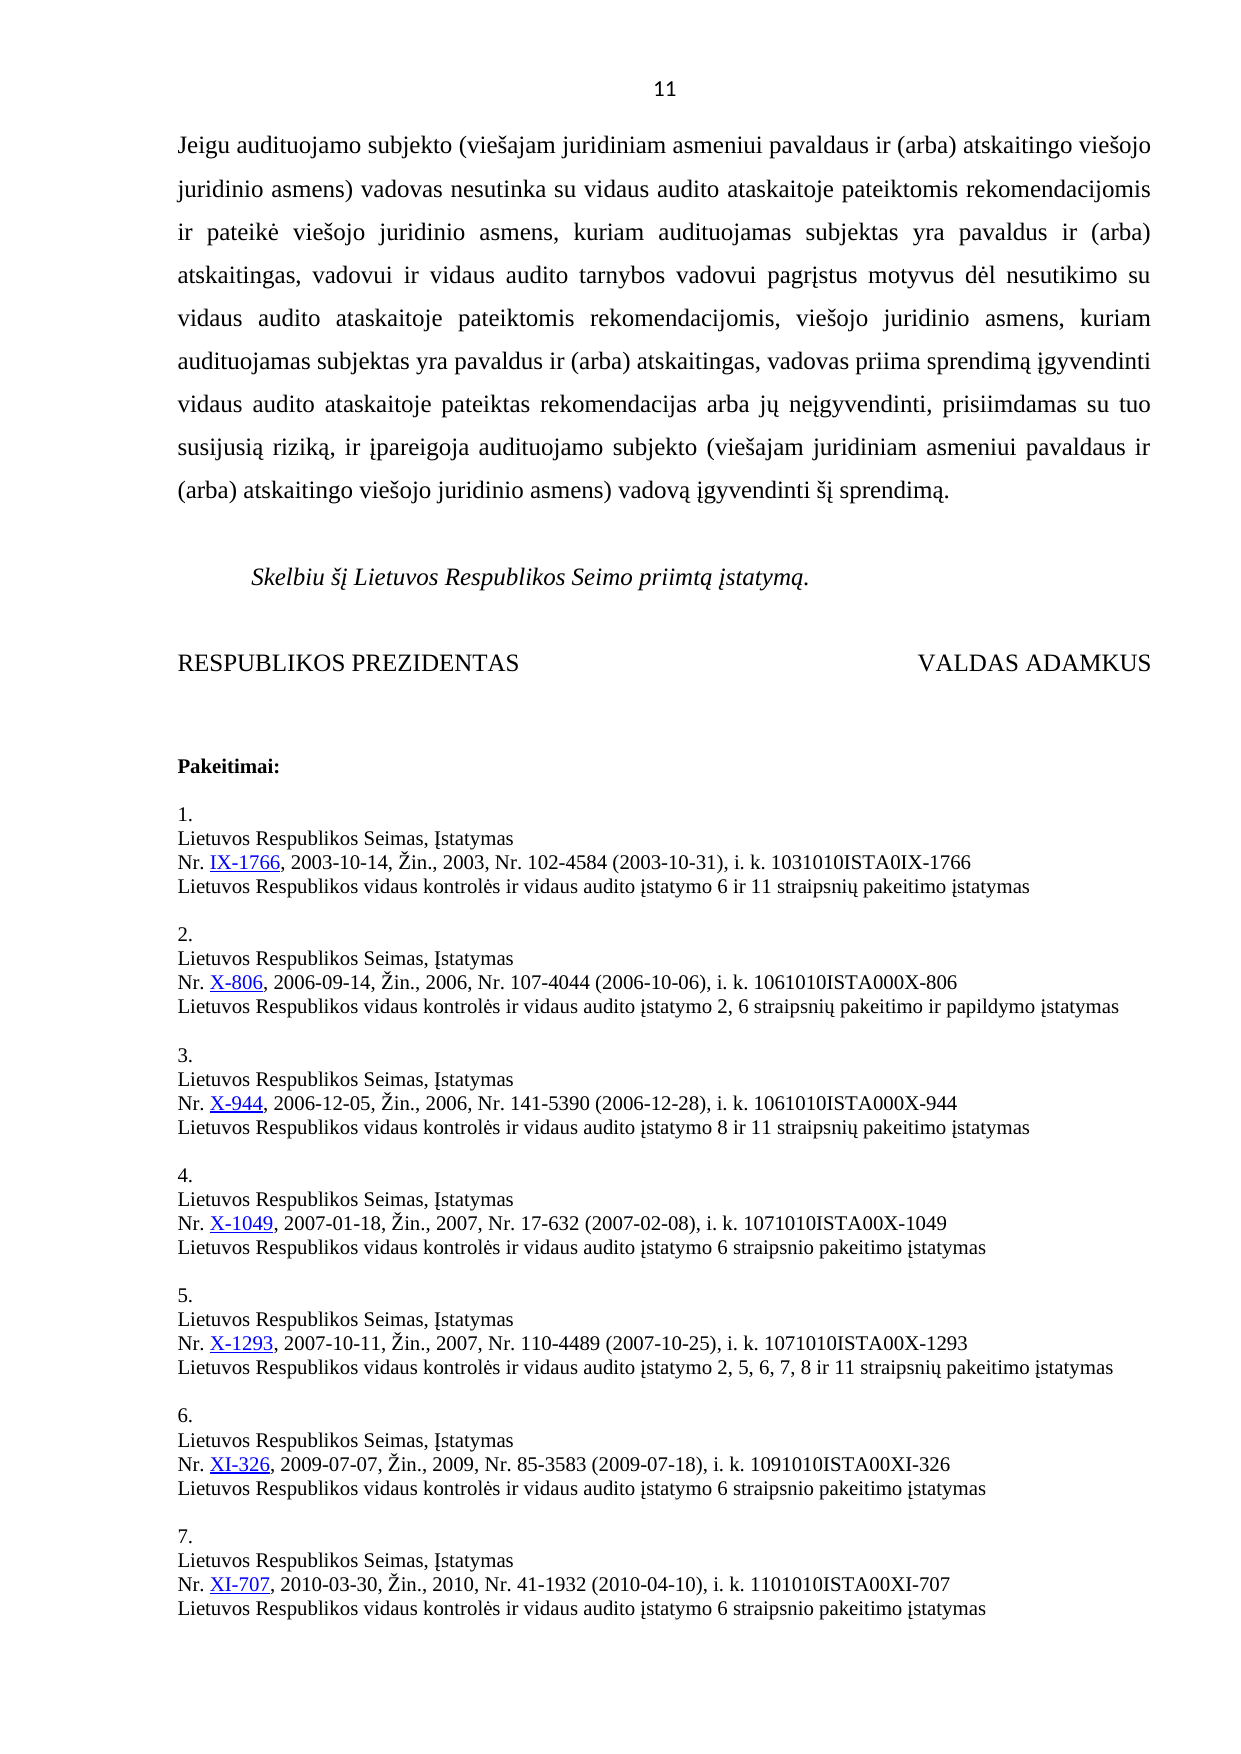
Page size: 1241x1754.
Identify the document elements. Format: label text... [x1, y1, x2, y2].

text 4. [177, 1163, 1152, 1187]
text Lietuvos Respublikos Seimas, Įstatymas [177, 1187, 1152, 1211]
text 6. [177, 1403, 1152, 1427]
text Lietuvos Respublikos Seimas, Įstatymas [177, 1307, 1152, 1331]
text Lietuvos Respublikos vidaus kontrolės ir vidaus audito įstatymo 6 straipsnio pakeitimo įstatymas [177, 1235, 1152, 1259]
text Jeigu audituojamo subjekto (viešajam juridiniam asmeniui pavaldaus ir (arba) atskaitingo viešojo juridinio asmens) vadovas nesutinka su vidaus audito ataskaitoje pateiktomis rekomendacijomis ir pateikė viešojo juridinio asmens, kuriam audituojamas subjektas yra pavaldus ir (arba) atskaitingas, vadovui ir vidaus audito tarnybos vadovui pagrįstus motyvus dėl nesutikimo su vidaus audito ataskaitoje pateiktomis rekomendacijomis, viešojo juridinio asmens, kuriam audituojamas subjektas yra pavaldus ir (arba) atskaitingas, vadovas priima sprendimą įgyvendinti vidaus audito ataskaitoje pateiktas rekomendacijas arba jų neįgyvendinti, prisiimdamas su tuo susijusią riziką, ir įpareigoja audituojamo subjekto (viešajam juridiniam asmeniui pavaldaus ir (arba) atskaitingo viešojo juridinio asmens) vadovą įgyvendinti šį sprendimą. [177, 131, 1152, 504]
text Pakeitimai: [177, 754, 1152, 778]
text Nr. X-1293, 2007-10-11, Žin., 2007, Nr. 110-4489 (2007-10-25), i. k. 1071010ISTA00X-1293 [177, 1331, 1152, 1355]
text 7. [177, 1524, 1152, 1548]
text Lietuvos Respublikos vidaus kontrolės ir vidaus audito įstatymo 6 straipsnio pakeitimo įstatymas [177, 1476, 1152, 1500]
text Lietuvos Respublikos vidaus kontrolės ir vidaus audito įstatymo 8 ir 11 straipsnių pakeitimo įstatymas [177, 1115, 1152, 1139]
text Nr. XI-707, 2010-03-30, Žin., 2010, Nr. 41-1932 (2010-04-10), i. k. 1101010ISTA00XI-707 [177, 1572, 1152, 1596]
text Lietuvos Respublikos Seimas, Įstatymas [177, 1427, 1152, 1452]
text Lietuvos Respublikos Seimas, Įstatymas [177, 946, 1152, 970]
text 1. [177, 802, 1152, 826]
text Lietuvos Respublikos vidaus kontrolės ir vidaus audito įstatymo 2, 5, 6, 7, 8 ir 11 straipsnių pakeitimo įstatymas [177, 1355, 1152, 1379]
text Lietuvos Respublikos Seimas, Įstatymas [177, 1067, 1152, 1091]
text Lietuvos Respublikos vidaus kontrolės ir vidaus audito įstatymo 6 ir 11 straipsnių pakeitimo įstatymas [177, 874, 1152, 898]
text 3. [177, 1042, 1152, 1067]
text Lietuvos Respublikos vidaus kontrolės ir vidaus audito įstatymo 6 straipsnio pakeitimo įstatymas [177, 1596, 1152, 1620]
text Nr. X-806, 2006-09-14, Žin., 2006, Nr. 107-4044 (2006-10-06), i. k. 1061010ISTA000X-806 [177, 970, 1152, 994]
text Lietuvos Respublikos vidaus kontrolės ir vidaus audito įstatymo 2, 6 straipsnių pakeitimo ir papildymo įstatymas [177, 994, 1152, 1018]
text Skelbiu šį Lietuvos Respublikos Seimo priimtą įstatymą. [177, 562, 1152, 591]
text RESPUBLIKOS PREZIDENTAS VALDAS ADAMKUS [177, 648, 1152, 677]
text Nr. XI-326, 2009-07-07, Žin., 2009, Nr. 85-3583 (2009-07-18), i. k. 1091010ISTA00XI-326 [177, 1452, 1152, 1476]
text Lietuvos Respublikos Seimas, Įstatymas [177, 826, 1152, 850]
text Lietuvos Respublikos Seimas, Įstatymas [177, 1548, 1152, 1572]
text 5. [177, 1283, 1152, 1307]
text Nr. IX-1766, 2003-10-14, Žin., 2003, Nr. 102-4584 (2003-10-31), i. k. 1031010ISTA0IX-1766 [177, 850, 1152, 874]
text 2. [177, 922, 1152, 946]
text Nr. X-1049, 2007-01-18, Žin., 2007, Nr. 17-632 (2007-02-08), i. k. 1071010ISTA00X-1049 [177, 1211, 1152, 1235]
text Nr. X-944, 2006-12-05, Žin., 2006, Nr. 141-5390 (2006-12-28), i. k. 1061010ISTA000X-944 [177, 1091, 1152, 1115]
